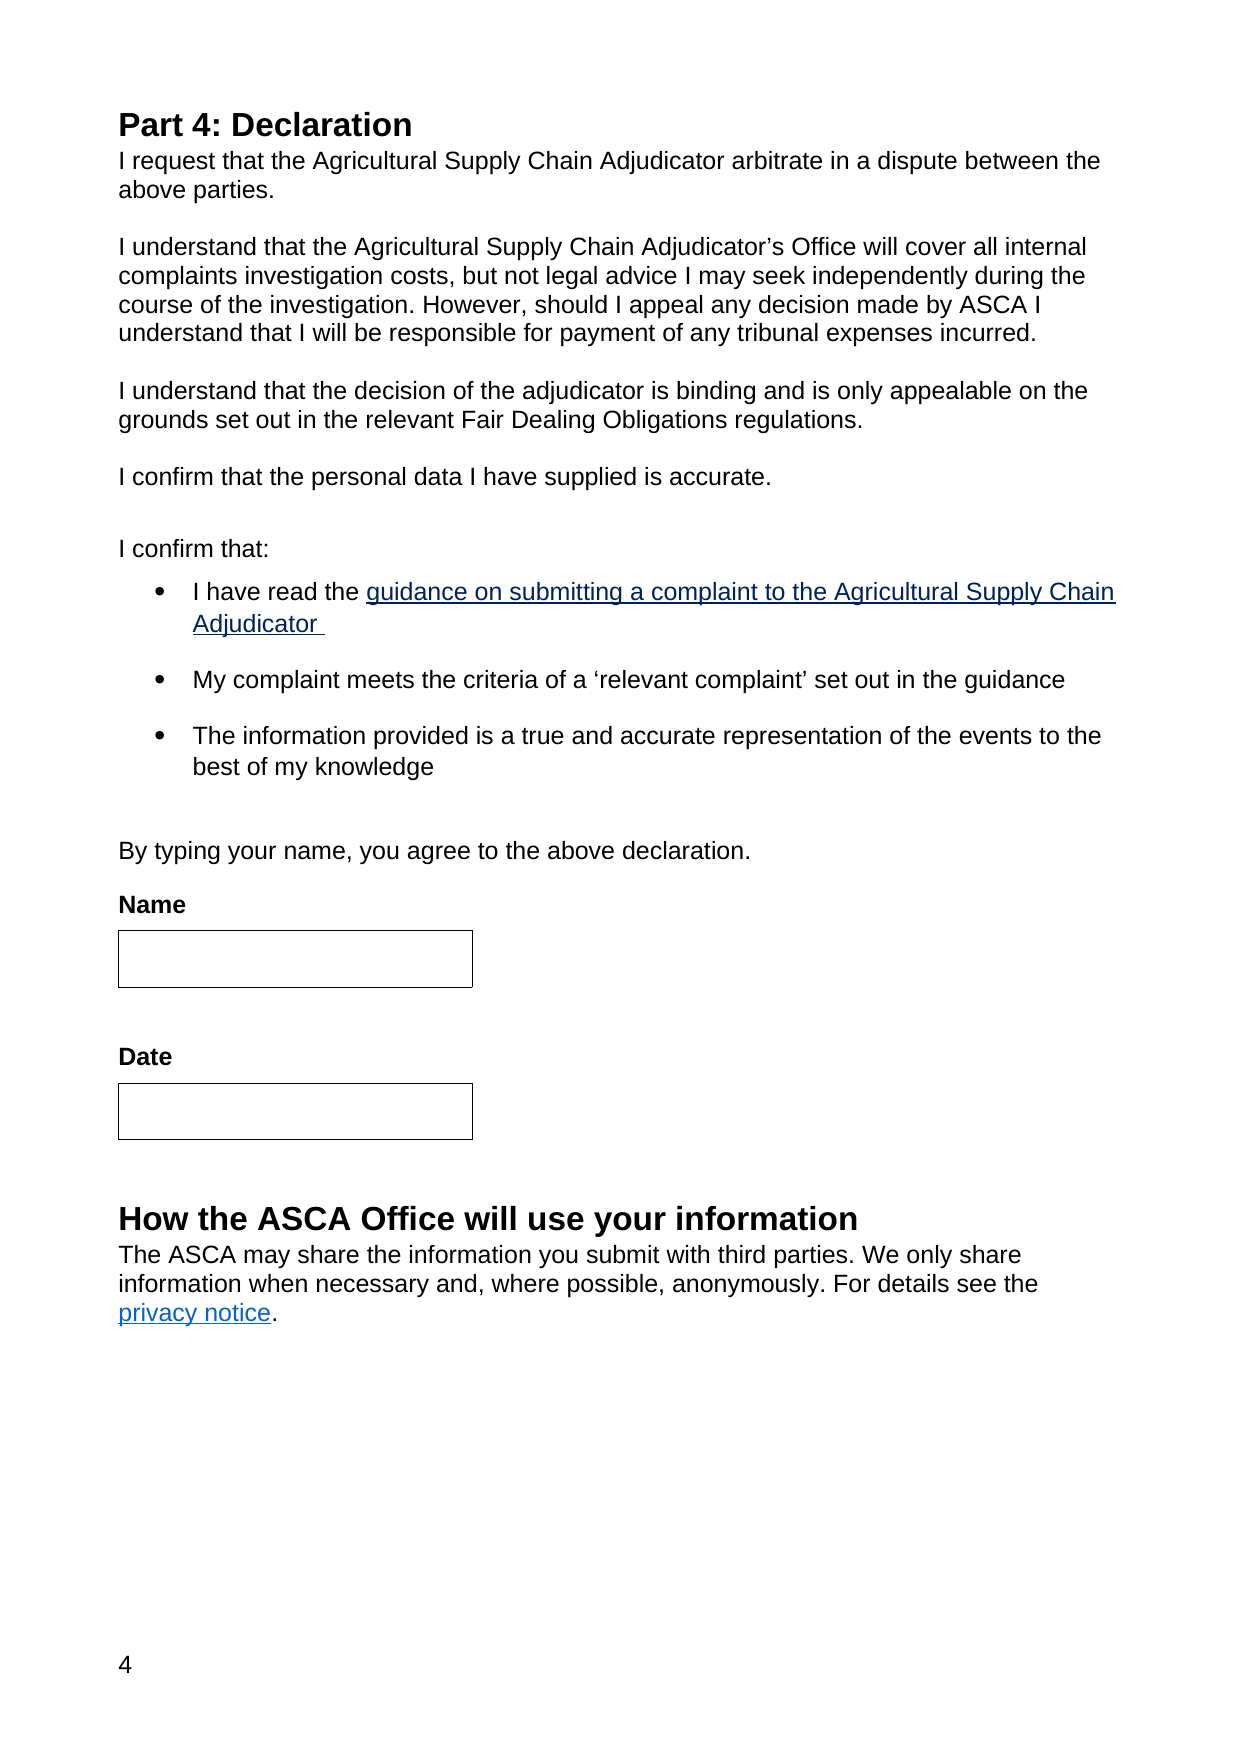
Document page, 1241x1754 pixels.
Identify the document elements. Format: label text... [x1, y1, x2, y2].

subtitle Name [118, 889, 1122, 918]
text I request that the Agricultural Supply Chain Adjudicator arbitrate in a dispute between the above parties. [118, 146, 1122, 203]
list My complaint meets the criteria of a ‘relevant complaint’ set out in the guidance [155, 663, 1122, 694]
list The information provided is a true and accurate representation of the events to the best of my knowledge [155, 719, 1122, 782]
text I understand that the Agricultural Supply Chain Adjudicator’s Office will cover all internal complaints investigation costs, but not legal advice I may seek independently during the course of the investigation. However, should I appeal any decision made by ASCA I understand that I will be responsible for payment of any tribunal expenses incurred. [118, 232, 1122, 347]
text The ASCA may share the information you submit with third parties. We only share information when necessary and, where possible, anonymously. For details see the privacy notice. [118, 1240, 1122, 1326]
text I confirm that: [118, 532, 1122, 563]
text I confirm that the personal data I have supplied is accurate. [118, 462, 1122, 491]
subtitle Part 4: Declaration [118, 100, 1122, 146]
text I understand that the decision of the adjudicator is binding and is only appealable on the grounds set out in the relevant Fair Dealing Obligations regulations. [118, 376, 1122, 433]
text By typing your name, you agree to the above declaration. [118, 836, 1122, 864]
subtitle How the ASCA Office will use your information [118, 1194, 1122, 1240]
subtitle Date [118, 1042, 1122, 1071]
list I have read the guidance on submitting a complaint to the Agricultural Supply Chain Adjudicator [155, 576, 1122, 638]
